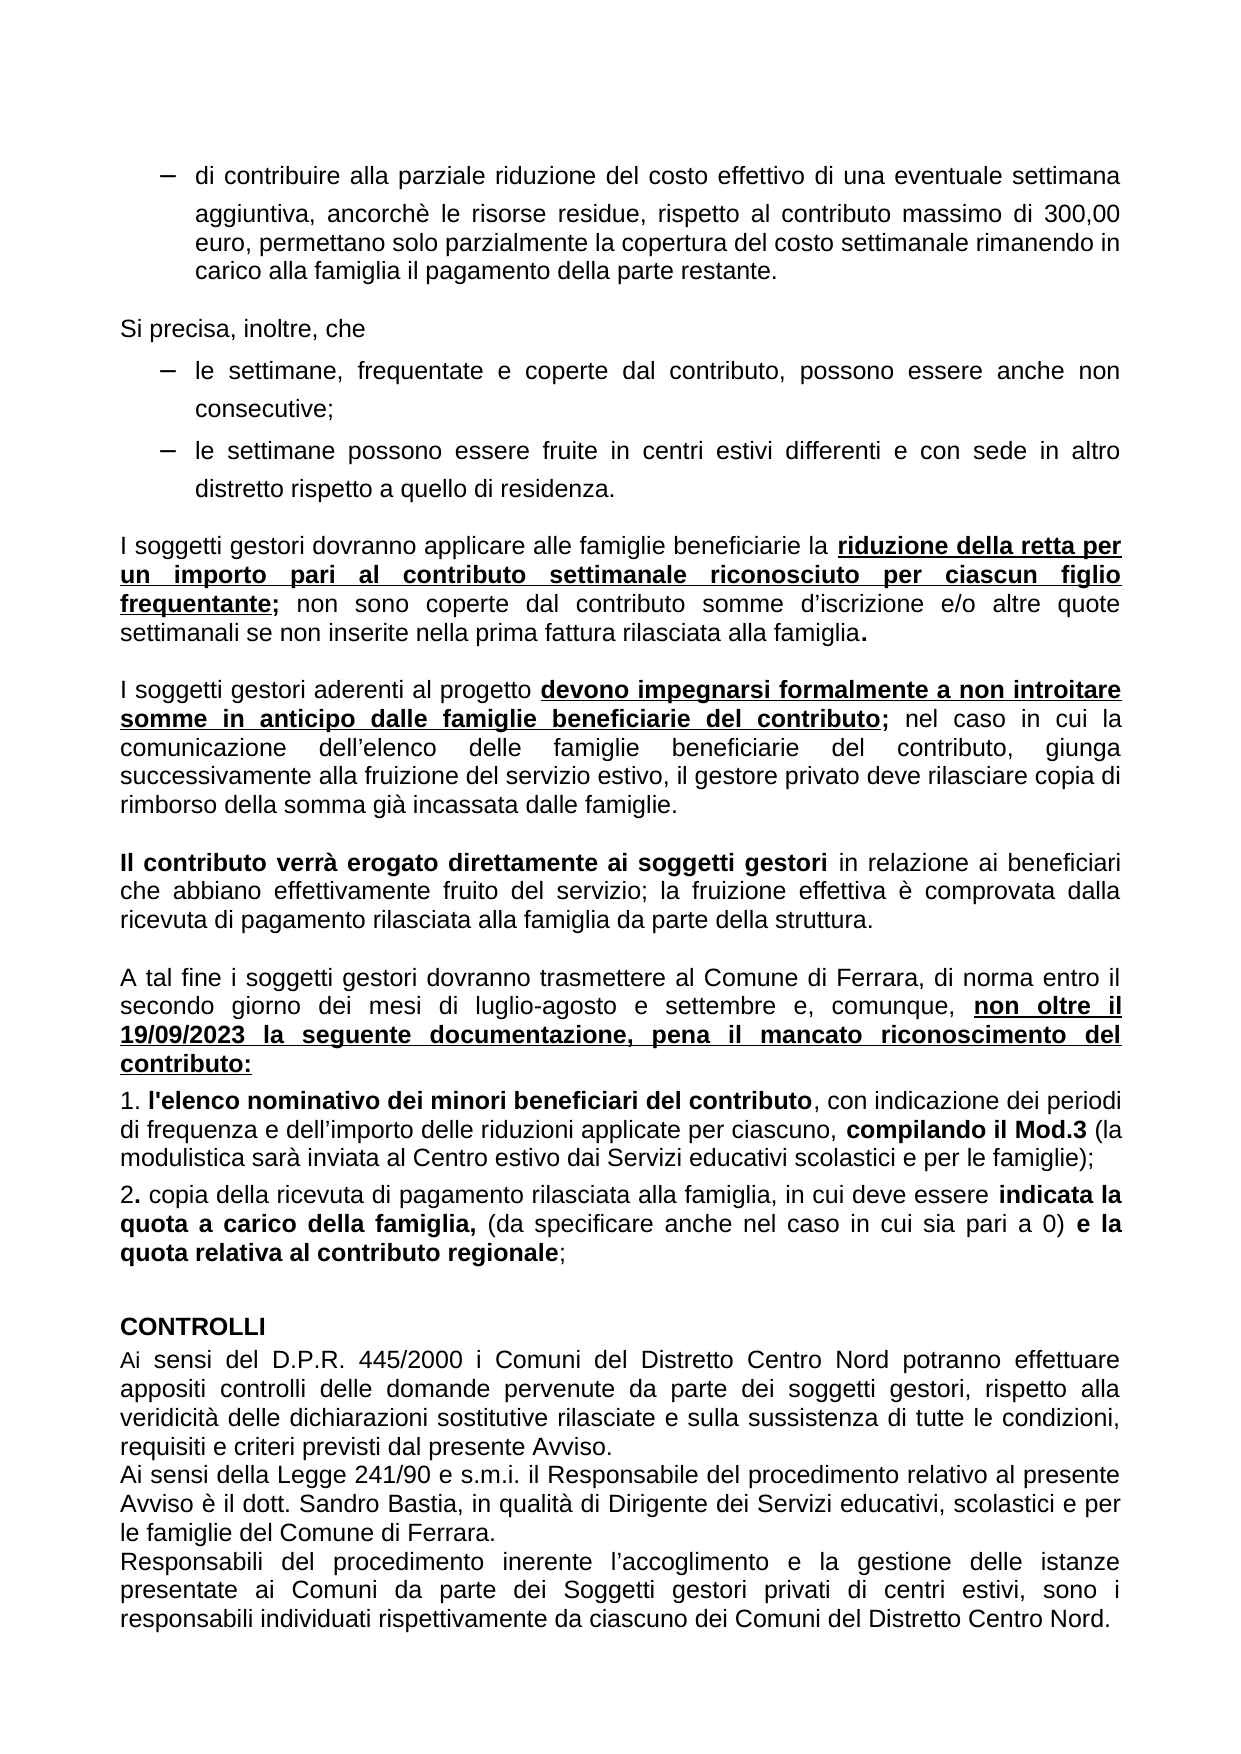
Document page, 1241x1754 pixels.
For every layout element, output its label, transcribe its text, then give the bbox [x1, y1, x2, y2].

text CONTROLLI [120, 1312, 1122, 1341]
text Ai sensi del D.P.R. 445/2000 i Comuni del Distretto Centro Nord potranno effettuare appositi controlli delle domande pervenute da parte dei soggetti gestori, rispetto alla veridicità delle dichiarazioni sostitutive rilasciate e sulla sussistenza di tutte le condizioni, requisiti e criteri previsti dal presente Avviso. [120, 1345, 1122, 1460]
text I soggetti gestori aderenti al progetto devono impegnarsi formalmente a non introitare somme in anticipo dalle famiglie beneficiarie del contributo; nel caso in cui la comunicazione dell’elenco delle famiglie beneficiarie del contributo, giunga successivamente alla fruizione del servizio estivo, il gestore privato deve rilasciare copia di rimborso della somma già incassata dalle famiglie. [120, 675, 1122, 819]
text I soggetti gestori dovranno applicare alle famiglie beneficiarie la riduzione della retta per un importo pari al contributo settimanale riconosciuto per ciascun figlio [120, 531, 1122, 585]
text 2. copia della ricevuta di pagamento rilasciata alla famiglia, in cui deve essere indicata la quota a carico della famiglia, (da specificare anche nel caso in cui sia pari a 0) e la quota relativa al contributo regionale; [120, 1181, 1122, 1267]
list le settimane possono essere fruite in centri estivi differenti e con sede in altro distretto rispetto a quello di residenza. [157, 423, 1122, 503]
list le settimane, frequentate e coperte dal contributo, possono essere anche non consecutive; [157, 343, 1122, 423]
text contributo: [120, 1046, 1122, 1078]
text A tal fine i soggetti gestori dovranno trasmettere al Comune di Ferrara, di norma entro il secondo giorno dei mesi di luglio-agosto e settembre e, comunque, non oltre il 19/09/2023 la seguente documentazione, pena il mancato riconoscimento del [120, 963, 1122, 1045]
text Ai sensi della Legge 241/90 e s.m.i. il Responsabile del procedimento relativo al presente Avviso è il dott. Sandro Bastia, in qualità di Dirigente dei Servizi educativi, scolastici e per le famiglie del Comune di Ferrara. [120, 1460, 1122, 1546]
text Si precisa, inoltre, che [120, 314, 1122, 343]
text Il contributo verrà erogato direttamente ai soggetti gestori in relazione ai beneficiari che abbiano effettivamente fruito del servizio; la fruizione effettiva è comprovata dalla ricevuta di pagamento rilasciata alla famiglia da parte della struttura. [120, 848, 1122, 934]
list di contribuire alla parziale riduzione del costo effettivo di una eventuale settimana aggiuntiva, ancorchè le risorse residue, rispetto al contributo massimo di 300,00 euro, permettano solo parzialmente la copertura del costo settimanale rimanendo in carico alla famiglia il pagamento della parte restante. [157, 148, 1122, 285]
text 1. l'elenco nominativo dei minori beneficiari del contributo, con indicazione dei periodi di frequenza e dell’importo delle riduzioni applicate per ciascuno, compilando il Mod.3 (la modulistica sarà inviata al Centro estivo dai Servizi educativi scolastici e per le famiglie); [120, 1086, 1122, 1172]
text frequentante; non sono coperte dal contributo somme d’iscrizione e/o altre quote settimanali se non inserite nella prima fattura rilasciata alla famiglia. [120, 586, 1122, 646]
text Responsabili del procedimento inerente l’accoglimento e la gestione delle istanze presentate ai Comuni da parte dei Soggetti gestori privati di centri estivi, sono i responsabili individuati rispettivamente da ciascuno dei Comuni del Distretto Centro Nord. [120, 1546, 1122, 1633]
